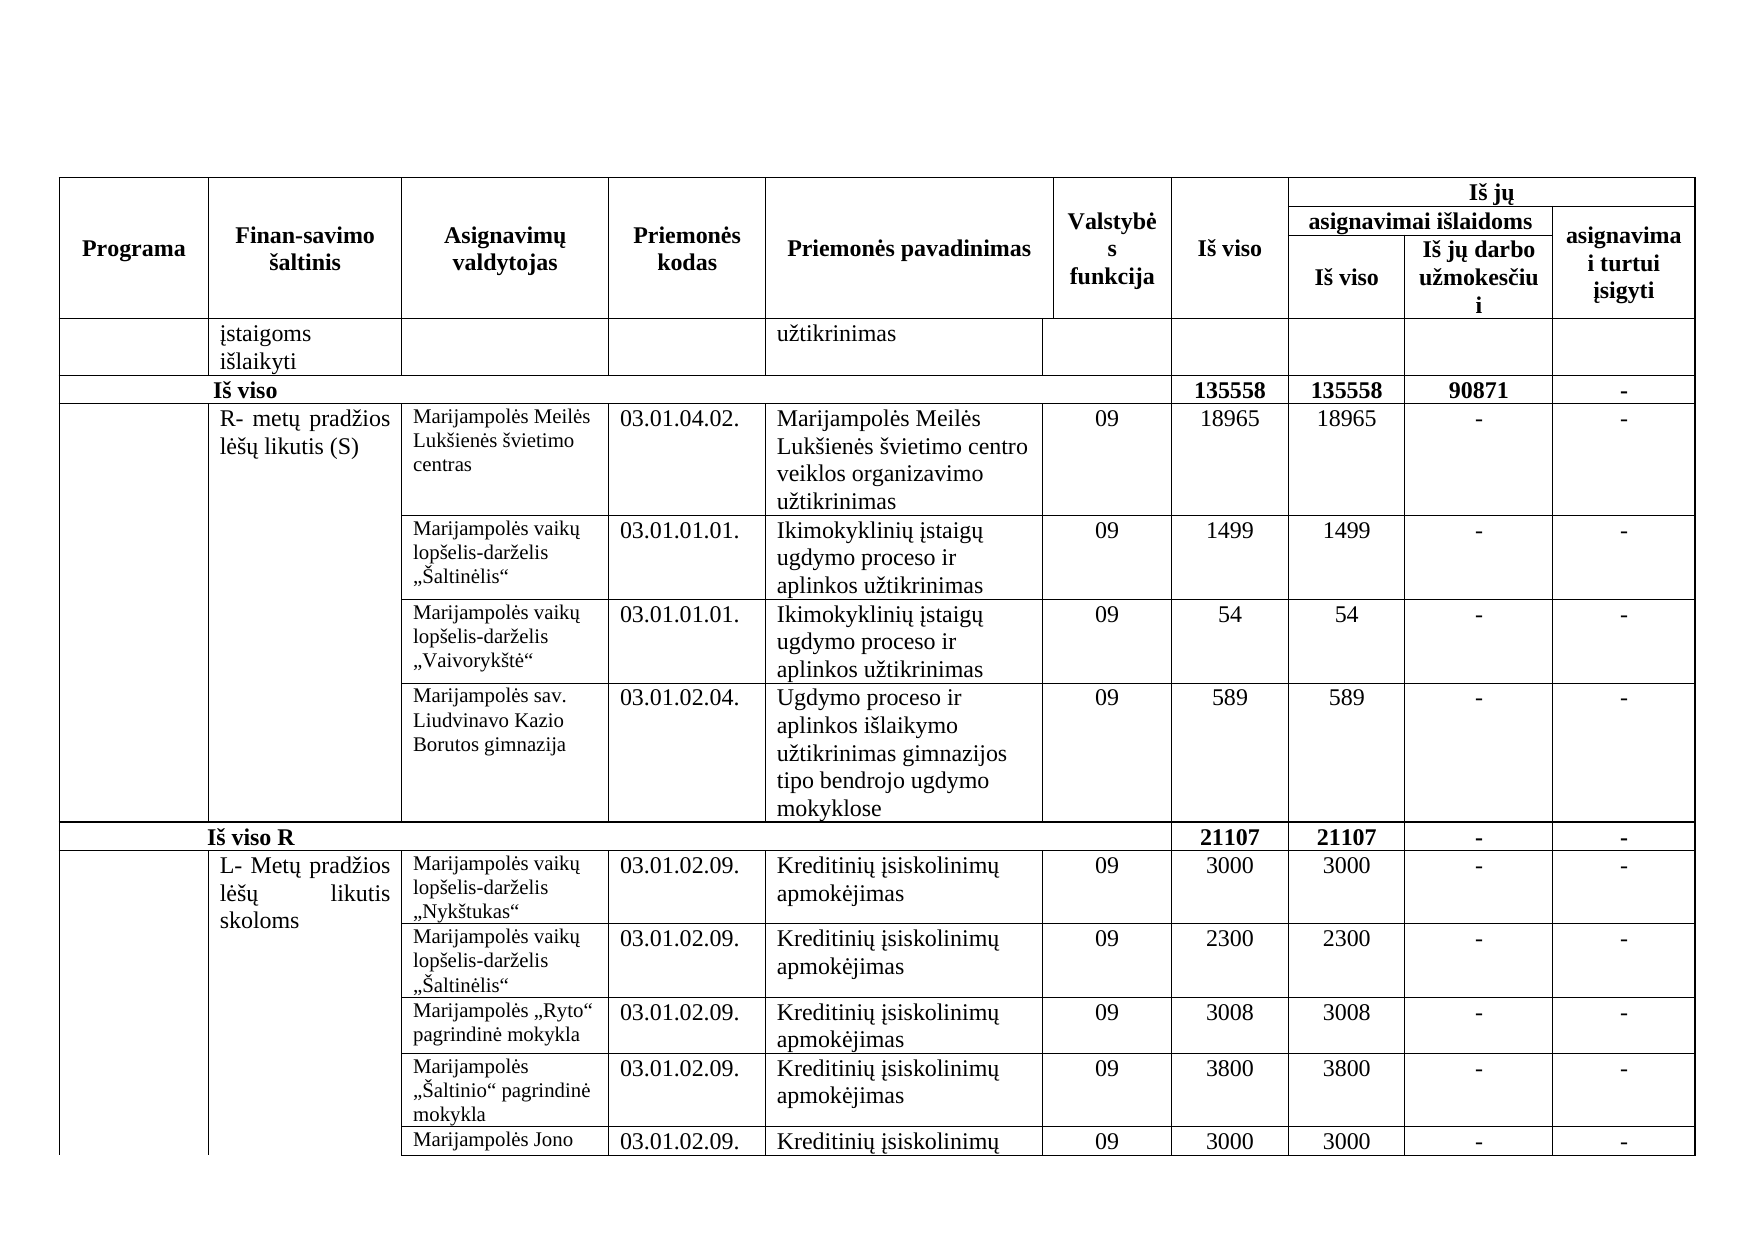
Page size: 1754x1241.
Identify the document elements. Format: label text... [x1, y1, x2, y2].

table_cell 54 [1289, 600, 1404, 682]
table_cell 1499 [1172, 516, 1288, 598]
table_cell Kreditinių įsiskolinimų [766, 1127, 1042, 1155]
table_cell - [1553, 600, 1694, 682]
table_cell - [1553, 924, 1694, 997]
table_header Iš viso [1172, 178, 1288, 318]
table_cell 03.01.02.09. [609, 851, 765, 923]
table_cell [60, 851, 208, 923]
table_cell 2300 [1289, 924, 1404, 997]
table_cell įstaigoms išlaikyti [209, 319, 401, 374]
table_cell - [1553, 376, 1694, 403]
table_cell Marijampolės sav. Liudvinavo Kazio Borutos gimnazija [402, 684, 608, 821]
table_cell 03.01.02.09. [609, 1054, 765, 1126]
table_cell 18965 [1172, 404, 1288, 515]
table_cell 54 [1172, 600, 1288, 682]
table_cell [1043, 319, 1171, 374]
table_cell Marijampolės Jono [402, 1127, 608, 1155]
table_cell - [1405, 998, 1552, 1053]
table_header Asignavimų valdytojas [402, 178, 608, 318]
table_cell 2300 [1172, 924, 1288, 997]
table_cell Marijampolės „Šaltinio“ pagrindinė mokykla [402, 1054, 608, 1126]
table_cell - [1405, 684, 1552, 821]
table_cell - [1553, 319, 1694, 374]
table_cell Marijampolės vaikų lopšelis-darželis „Vaivorykštė“ [402, 600, 608, 682]
table_cell Iš viso [1289, 236, 1404, 318]
table_cell 09 [1043, 1127, 1171, 1155]
table_cell 18965 [1289, 404, 1404, 515]
table_cell 03.01.04.02. [609, 404, 765, 515]
table_header Valstybės funkcija [1054, 178, 1171, 318]
table_cell - [1405, 404, 1552, 515]
table_cell Ikimokyklinių įstaigų ugdymo proceso ir aplinkos užtikrinimas [766, 600, 1042, 682]
table_cell 09 [1043, 1054, 1171, 1126]
table_cell 3000 [1172, 851, 1288, 923]
table_header Programa [60, 178, 208, 318]
table_cell 03.01.01.01. [609, 516, 765, 598]
table_cell užtikrinimas [766, 319, 1042, 374]
table_cell [60, 683, 208, 821]
table_cell Marijampolės Meilės Lukšienės švietimo centras [402, 404, 608, 515]
table_cell 09 [1043, 600, 1171, 682]
table_cell 21107 [1172, 823, 1288, 850]
table_cell [60, 1126, 208, 1155]
table_cell 09 [1043, 516, 1171, 598]
table_cell - [1553, 998, 1694, 1053]
table_cell - [1553, 684, 1694, 821]
table_cell - [1553, 516, 1694, 598]
table_cell - [1405, 600, 1552, 682]
table_cell 90871 [1405, 376, 1552, 403]
table_cell asignavimai išlaidoms [1289, 207, 1552, 234]
table_header Priemonės kodas [609, 178, 765, 318]
table_cell 03.01.02.04. [609, 684, 765, 821]
table_cell [1405, 319, 1552, 374]
table_cell Marijampolės Meilės Lukšienės švietimo centro veiklos organizavimo užtikrinimas [766, 404, 1042, 515]
table_cell 21107 [1289, 823, 1404, 850]
table_cell - [1553, 823, 1694, 850]
table_cell 3000 [1289, 851, 1404, 923]
table_cell [1289, 319, 1404, 374]
table_cell 09 [1043, 404, 1171, 515]
table_cell [1172, 319, 1288, 374]
table_cell Kreditinių įsiskolinimų apmokėjimas [766, 1054, 1042, 1126]
table_cell 09 [1043, 998, 1171, 1053]
table_cell asignavimai turtui įsigyti [1553, 207, 1694, 318]
table_cell 3800 [1289, 1054, 1404, 1126]
table_cell 3008 [1289, 998, 1404, 1053]
table_cell 3008 [1172, 998, 1288, 1053]
table_cell - [1405, 924, 1552, 997]
table_cell - [1553, 404, 1694, 515]
table_cell 3800 [1172, 1054, 1288, 1126]
table_header Finan-savimo šaltinis [209, 178, 401, 318]
table_cell Marijampolės vaikų lopšelis-darželis „Šaltinėlis“ [402, 516, 608, 598]
table_cell Marijampolės vaikų lopšelis-darželis „Šaltinėlis“ [402, 924, 608, 997]
table_header Iš jų [1289, 178, 1694, 206]
table_cell [209, 1053, 401, 1126]
table_cell [60, 319, 208, 374]
table_cell 03.01.01.01. [609, 600, 765, 682]
table_cell Kreditinių įsiskolinimų apmokėjimas [766, 998, 1042, 1053]
table_cell Iš viso R [60, 823, 1171, 850]
table_cell - [1553, 1054, 1694, 1126]
table_cell [60, 515, 208, 598]
table_cell 589 [1289, 684, 1404, 821]
table_cell 03.01.02.09. [609, 1127, 765, 1155]
table_cell 135558 [1289, 376, 1404, 403]
table_cell Ugdymo proceso ir aplinkos išlaikymo užtikrinimas gimnazijos tipo bendrojo ugdymo mokyklose [766, 684, 1042, 821]
table_cell L- Metų pradžios lėšų likutis skoloms [209, 851, 401, 1053]
table_cell [609, 319, 765, 374]
table_cell [402, 319, 608, 374]
table_cell 589 [1172, 684, 1288, 821]
table_cell 1499 [1289, 516, 1404, 598]
table_cell Ikimokyklinių įstaigų ugdymo proceso ir aplinkos užtikrinimas [766, 516, 1042, 598]
table_cell [60, 599, 208, 682]
table_cell Marijampolės „Ryto“ pagrindinė mokykla [402, 998, 608, 1053]
table_cell 03.01.02.09. [609, 998, 765, 1053]
table_cell Iš viso [60, 376, 1171, 403]
table_cell 09 [1043, 924, 1171, 997]
table_cell 3000 [1289, 1127, 1404, 1155]
table_cell Marijampolės vaikų lopšelis-darželis „Nykštukas“ [402, 851, 608, 923]
table_cell Kreditinių įsiskolinimų apmokėjimas [766, 851, 1042, 923]
table_cell - [1553, 1127, 1694, 1155]
table_cell - [1553, 851, 1694, 923]
table_cell [60, 997, 208, 1053]
table_cell - [1405, 851, 1552, 923]
table_cell 09 [1043, 851, 1171, 923]
table_cell - [1405, 1054, 1552, 1126]
table_cell [60, 923, 208, 997]
table_cell [60, 404, 208, 515]
table_cell [209, 683, 401, 821]
table_cell 3000 [1172, 1127, 1288, 1155]
table_cell - [1405, 516, 1552, 598]
table_cell 09 [1043, 684, 1171, 821]
table_cell 135558 [1172, 376, 1288, 403]
table_cell [209, 1126, 401, 1155]
table_cell R- metų pradžios lėšų likutis (S) [209, 404, 401, 682]
table_cell [60, 1053, 208, 1126]
table_cell - [1405, 823, 1552, 850]
table_header Priemonės pavadinimas [766, 178, 1053, 318]
table_cell - [1405, 1127, 1552, 1155]
table_cell Iš jų darbo užmokesčiui [1405, 236, 1552, 318]
table_cell 03.01.02.09. [609, 924, 765, 997]
table_cell Kreditinių įsiskolinimų apmokėjimas [766, 924, 1042, 997]
